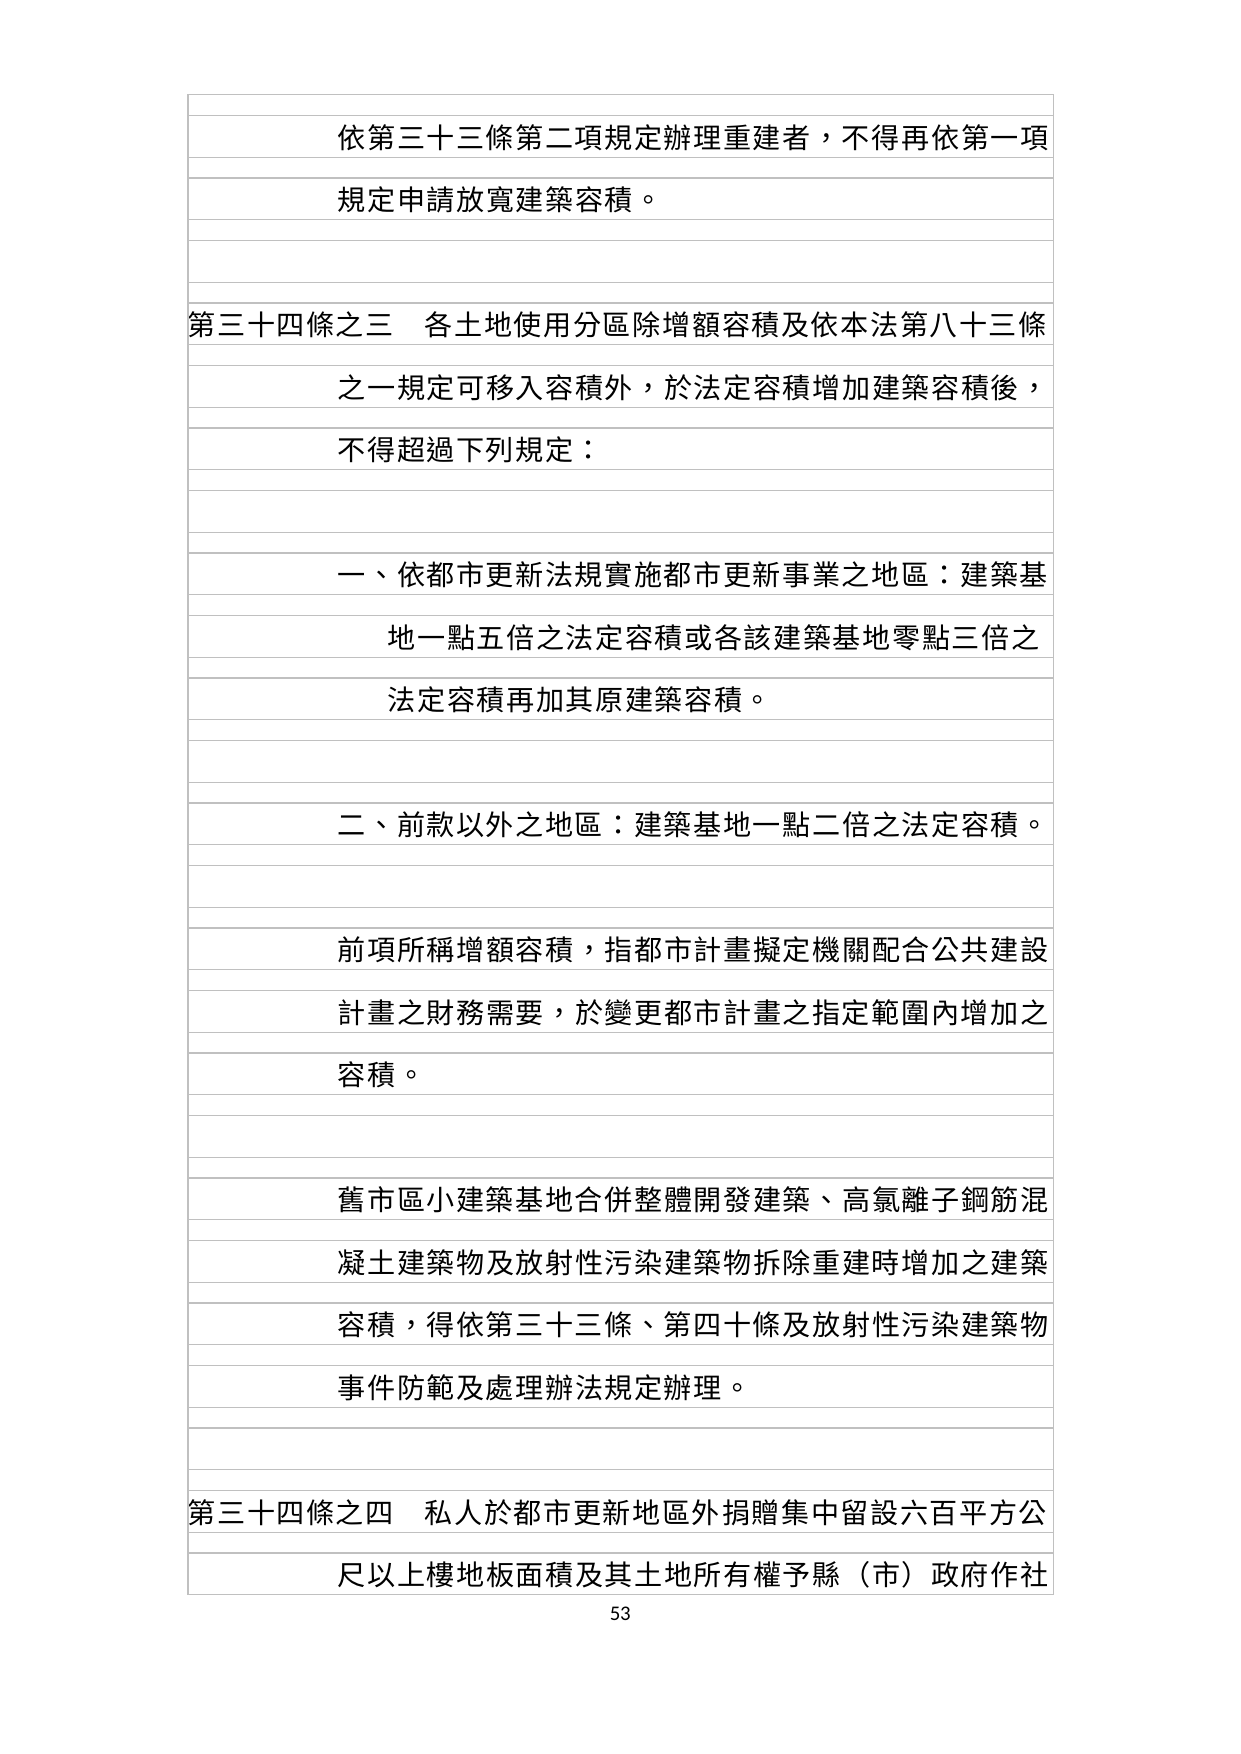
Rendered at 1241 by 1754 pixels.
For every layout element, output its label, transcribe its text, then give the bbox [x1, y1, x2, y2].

text 之一規定可移入容積外，於法定容積增加建築容積後， [189, 366, 1053, 407]
text 凝土建築物及放射性污染建築物拆除重建時增加之建築 [337, 1241, 1053, 1282]
text 前項所稱增額容積，指都市計畫擬定機關配合公共建設 [337, 929, 1053, 969]
text 計畫之財務需要，於變更都市計畫之指定範圍內增加之 [337, 991, 1053, 1032]
text 尺以上樓地板面積及其土地所有權予縣（市）政府作社 [189, 1554, 1053, 1594]
text [189, 1470, 1053, 1490]
text [189, 345, 1053, 365]
text [337, 1158, 1053, 1177]
text 容積。 [337, 1054, 1053, 1094]
text 第三十四條之三 各土地使用分區除增額容積及依本法第八十三條 [189, 304, 1053, 344]
text [337, 908, 1053, 927]
text [337, 95, 1053, 115]
text 第三十四條之四 私人於都市更新地區外捐贈集中留設六百平方公 [189, 1491, 1053, 1532]
text [189, 283, 1053, 302]
text 法定容積再加其原建築容積。 [337, 679, 1053, 719]
text [189, 408, 1053, 427]
text 不得超過下列規定： [189, 429, 1053, 469]
text 一、依都市更新法規實施都市更新事業之地區：建築基 [337, 554, 1053, 594]
text [337, 970, 1053, 990]
text [337, 1283, 1053, 1302]
text 容積，得依第三十三條、第四十條及放射性污染建築物 [337, 1304, 1053, 1344]
text 二、前款以外之地區：建築基地一點二倍之法定容積。 [337, 804, 1053, 844]
text [337, 595, 1053, 615]
text [337, 1345, 1053, 1365]
text 事件防範及處理辦法規定辦理。 [337, 1366, 1053, 1407]
text [337, 1033, 1053, 1052]
text [337, 658, 1053, 677]
text [337, 1220, 1053, 1240]
text 依第三十三條第二項規定辦理重建者，不得再依第一項 [337, 116, 1053, 157]
text [337, 533, 1053, 552]
text 地一點五倍之法定容積或各該建築基地零點三倍之 [337, 616, 1053, 657]
text [189, 1533, 1053, 1552]
text [337, 158, 1053, 177]
text 規定申請放寬建築容積。 [337, 179, 1053, 219]
text 舊市區小建築基地合併整體開發建築、高氯離子鋼筋混 [337, 1179, 1053, 1219]
text [337, 783, 1053, 802]
